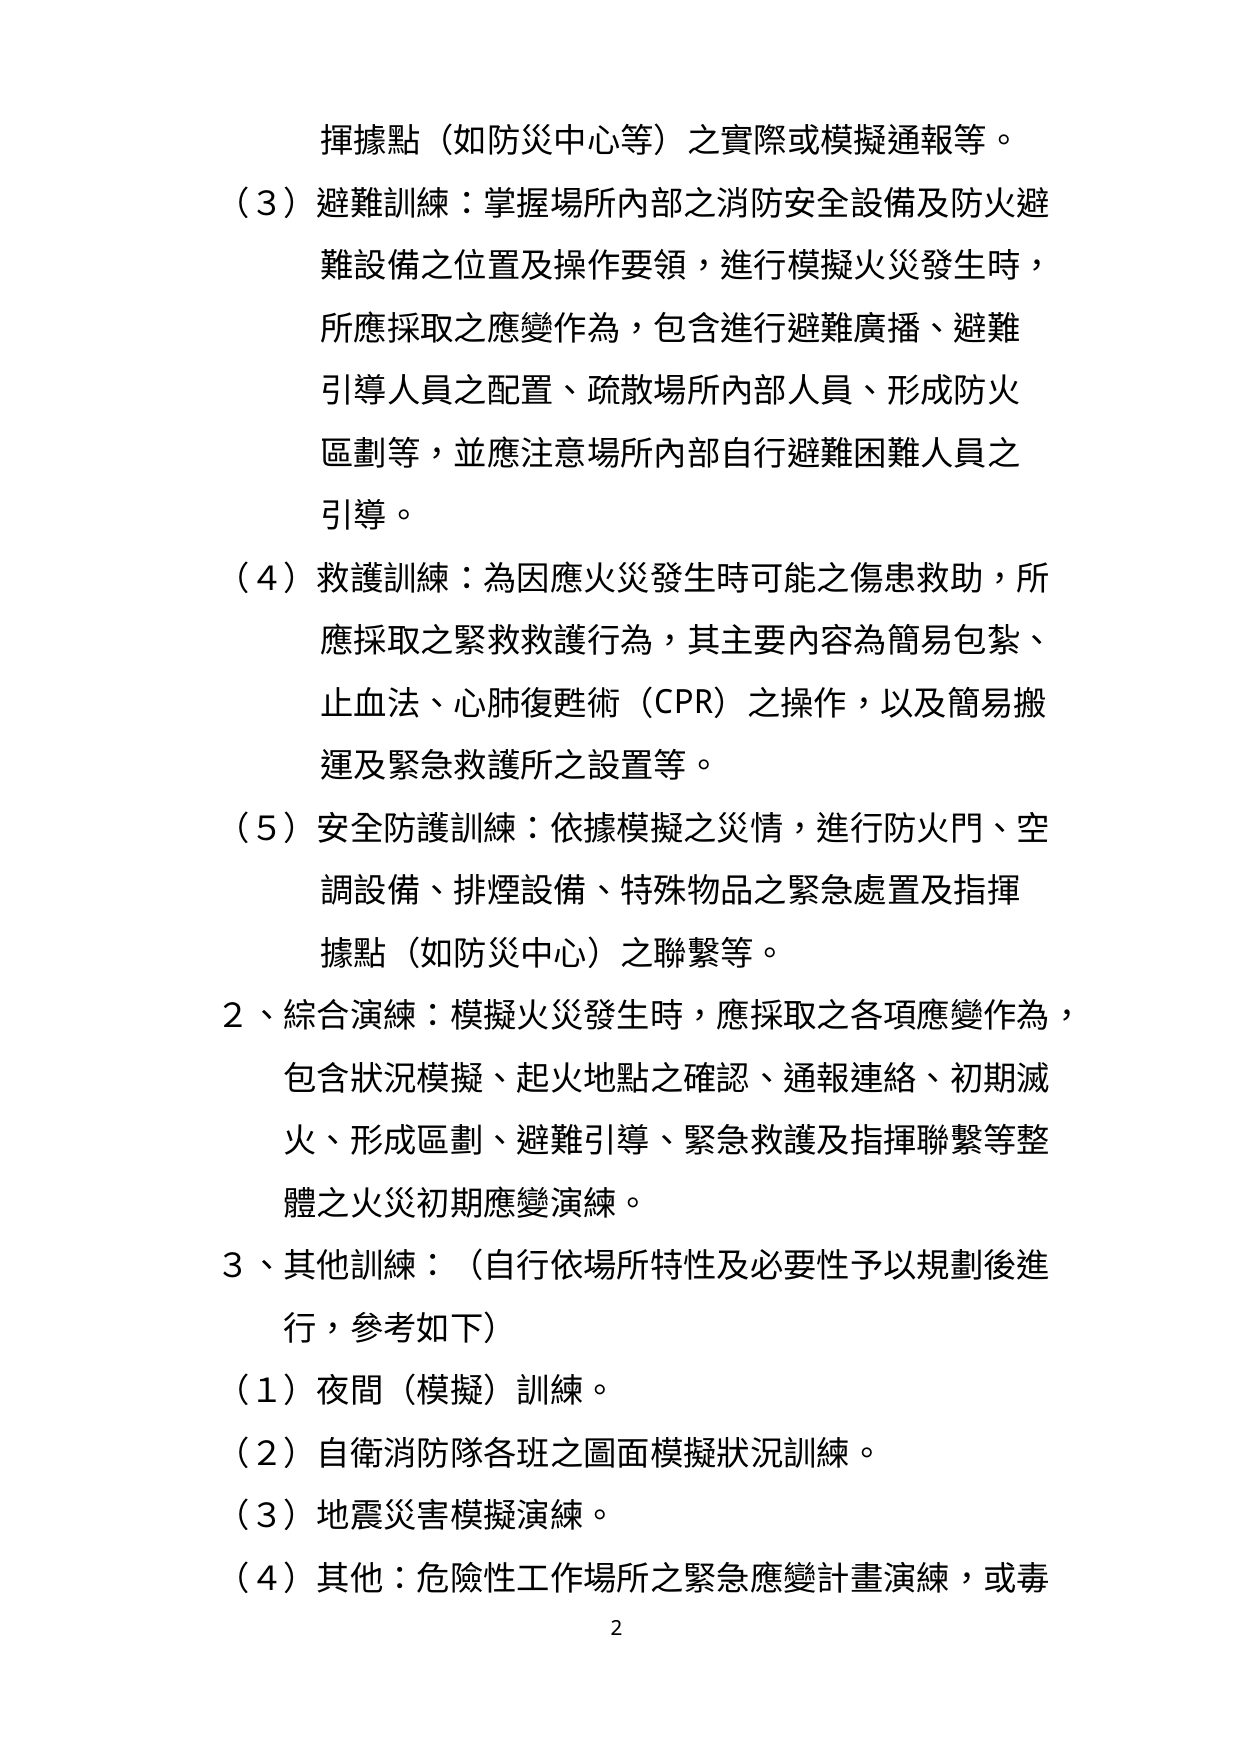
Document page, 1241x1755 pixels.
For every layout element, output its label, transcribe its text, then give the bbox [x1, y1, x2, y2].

text （１）夜間（模擬）訓練。 [216, 1346, 1053, 1409]
text ３、其他訓練：（自行依場所特性及必要性予以規劃後進行，參考如下） [216, 1221, 1053, 1346]
text （３）地震災害模擬演練。 [216, 1471, 1053, 1534]
text （４）救護訓練：為因應火災發生時可能之傷患救助，所應採取之緊救救護行為，其主要內容為簡易包紮、止血法、心肺復甦術（CPR）之操作，以及簡易搬運及緊急救護所之設置等。 [216, 534, 1053, 784]
text （５）安全防護訓練：依據模擬之災情，進行防火門、空調設備、排煙設備、特殊物品之緊急處置及指揮據點（如防災中心）之聯繫等。 [216, 784, 1053, 971]
text 揮據點（如防災中心等）之實際或模擬通報等。 [216, 96, 1053, 159]
text ２、綜合演練：模擬火災發生時，應採取之各項應變作為，包含狀況模擬、起火地點之確認、通報連絡、初期滅火、形成區劃、避難引導、緊急救護及指揮聯繫等整體之火災初期應變演練。 [216, 971, 1053, 1221]
text （４）其他：危險性工作場所之緊急應變計畫演練，或毒 [216, 1534, 1053, 1596]
text （３）避難訓練：掌握場所內部之消防安全設備及防火避難設備之位置及操作要領，進行模擬火災發生時，所應採取之應變作為，包含進行避難廣播、避難引導人員之配置、疏散場所內部人員、形成防火區劃等，並應注意場所內部自行避難困難人員之引導。 [216, 159, 1053, 534]
text （２）自衛消防隊各班之圖面模擬狀況訓練。 [216, 1409, 1053, 1471]
